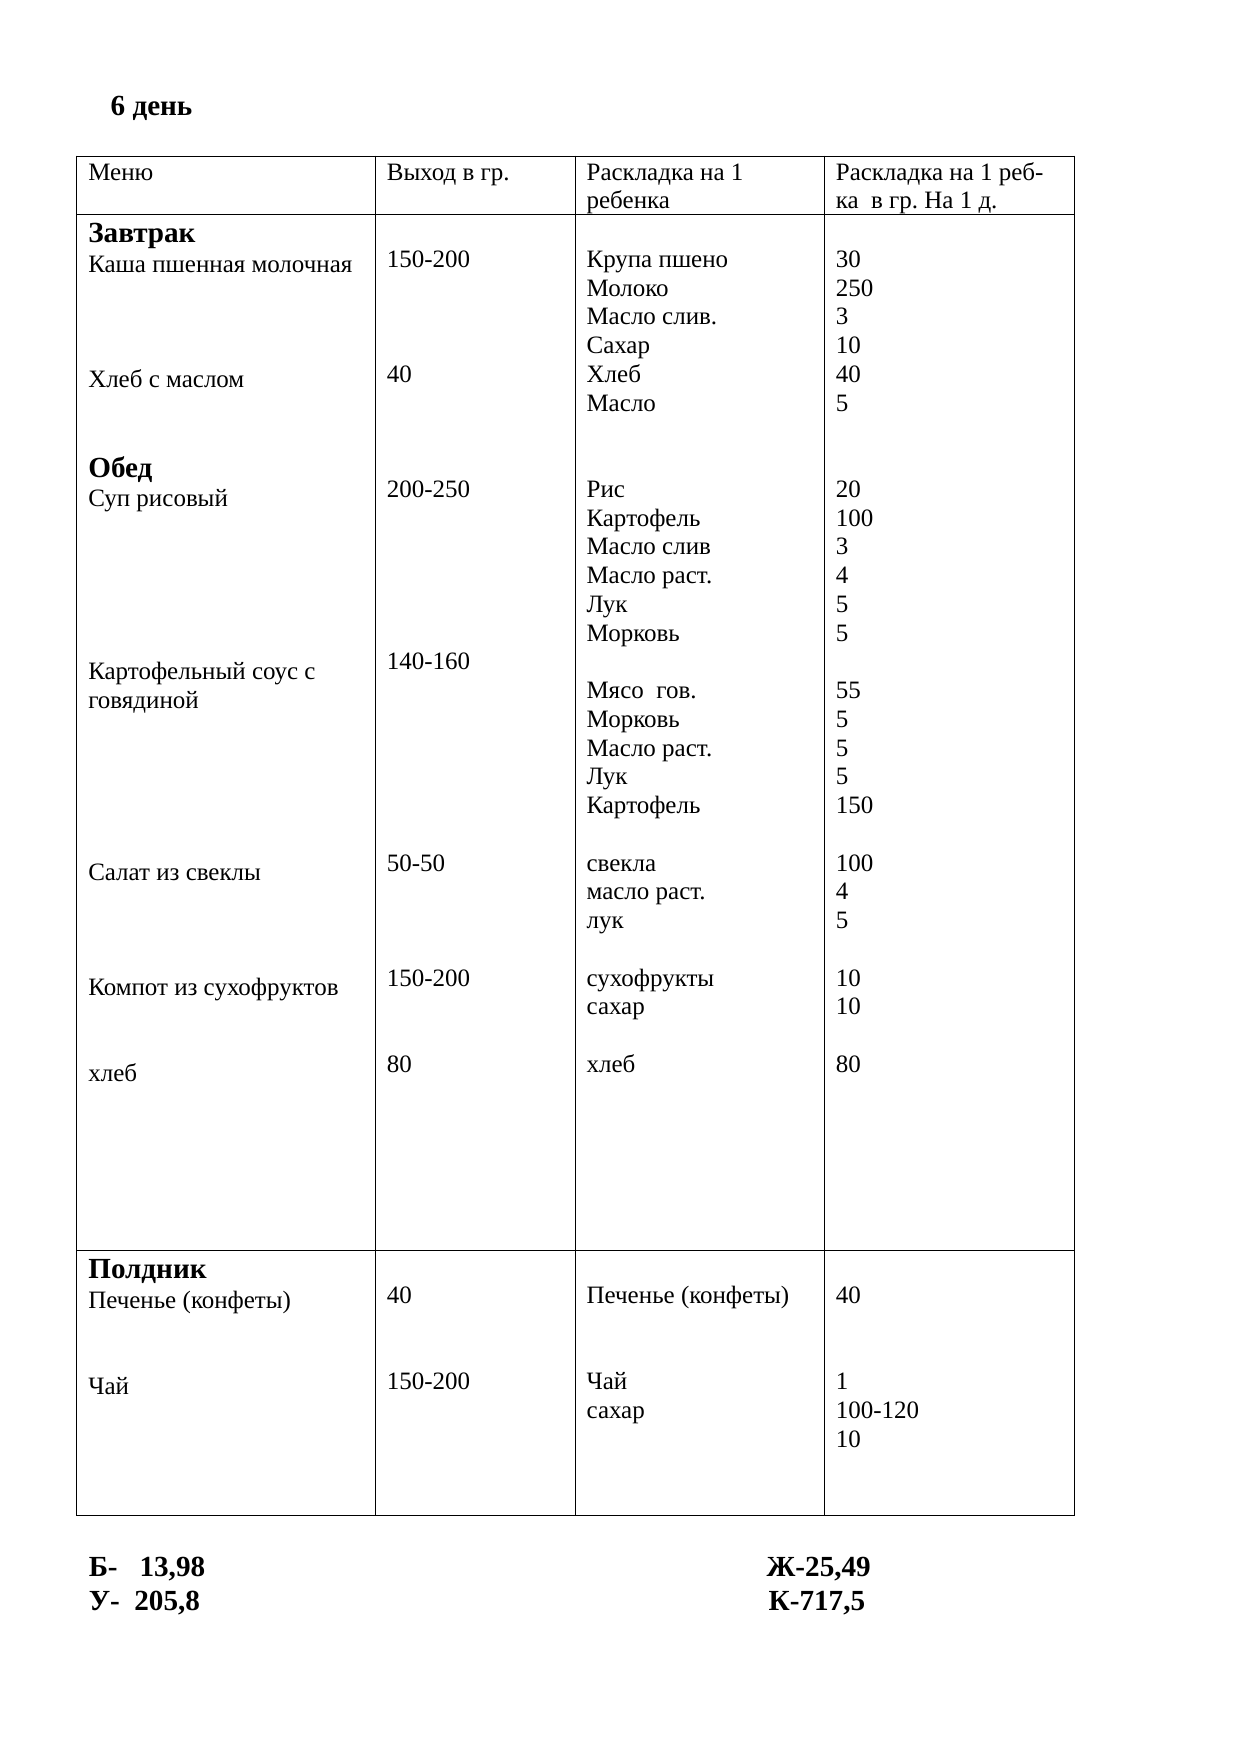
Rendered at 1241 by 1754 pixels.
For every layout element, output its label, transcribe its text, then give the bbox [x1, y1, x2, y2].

text 6 день [88, 88, 1152, 122]
table_cell 150-200 40 200-250 140-160 50-50 150-200 80 [376, 215, 575, 1250]
table_header Меню [77, 157, 375, 214]
table_cell Печенье (конфеты) Чай сахар [576, 1251, 824, 1515]
table_cell Завтрак Каша пшенная молочная Хлеб с маслом Обед Суп рисовый Картофельный соус с говядиной Салат из свеклы Компот из сухофруктов хлеб [77, 215, 375, 1250]
table_cell 30 250 3 10 40 5 20 100 3 4 5 5 55 5 5 5 150 100 4 5 10 10 80 [825, 215, 1074, 1250]
table_header Раскладка на 1 ребенка [576, 157, 824, 214]
text Б- 13,98 Ж-25,49 [88, 1549, 1152, 1583]
table_cell Крупа пшено Молоко Масло слив. Сахар Хлеб Масло Рис Картофель Масло слив Масло раст. Лук Морковь Мясо гов. Морковь Масло раст. Лук Картофель свекла масло раст. лук сухофрукты сахар хлеб [576, 215, 824, 1250]
table_cell 40 1 100-120 10 [825, 1251, 1074, 1515]
text У- 205,8 К-717,5 [88, 1583, 1152, 1616]
table_cell 40 150-200 [376, 1251, 575, 1515]
table_header Раскладка на 1 реб-ка в гр. На 1 д. [825, 157, 1074, 214]
table_header Выход в гр. [376, 157, 575, 214]
table_cell Полдник Печенье (конфеты) Чай [77, 1251, 375, 1515]
